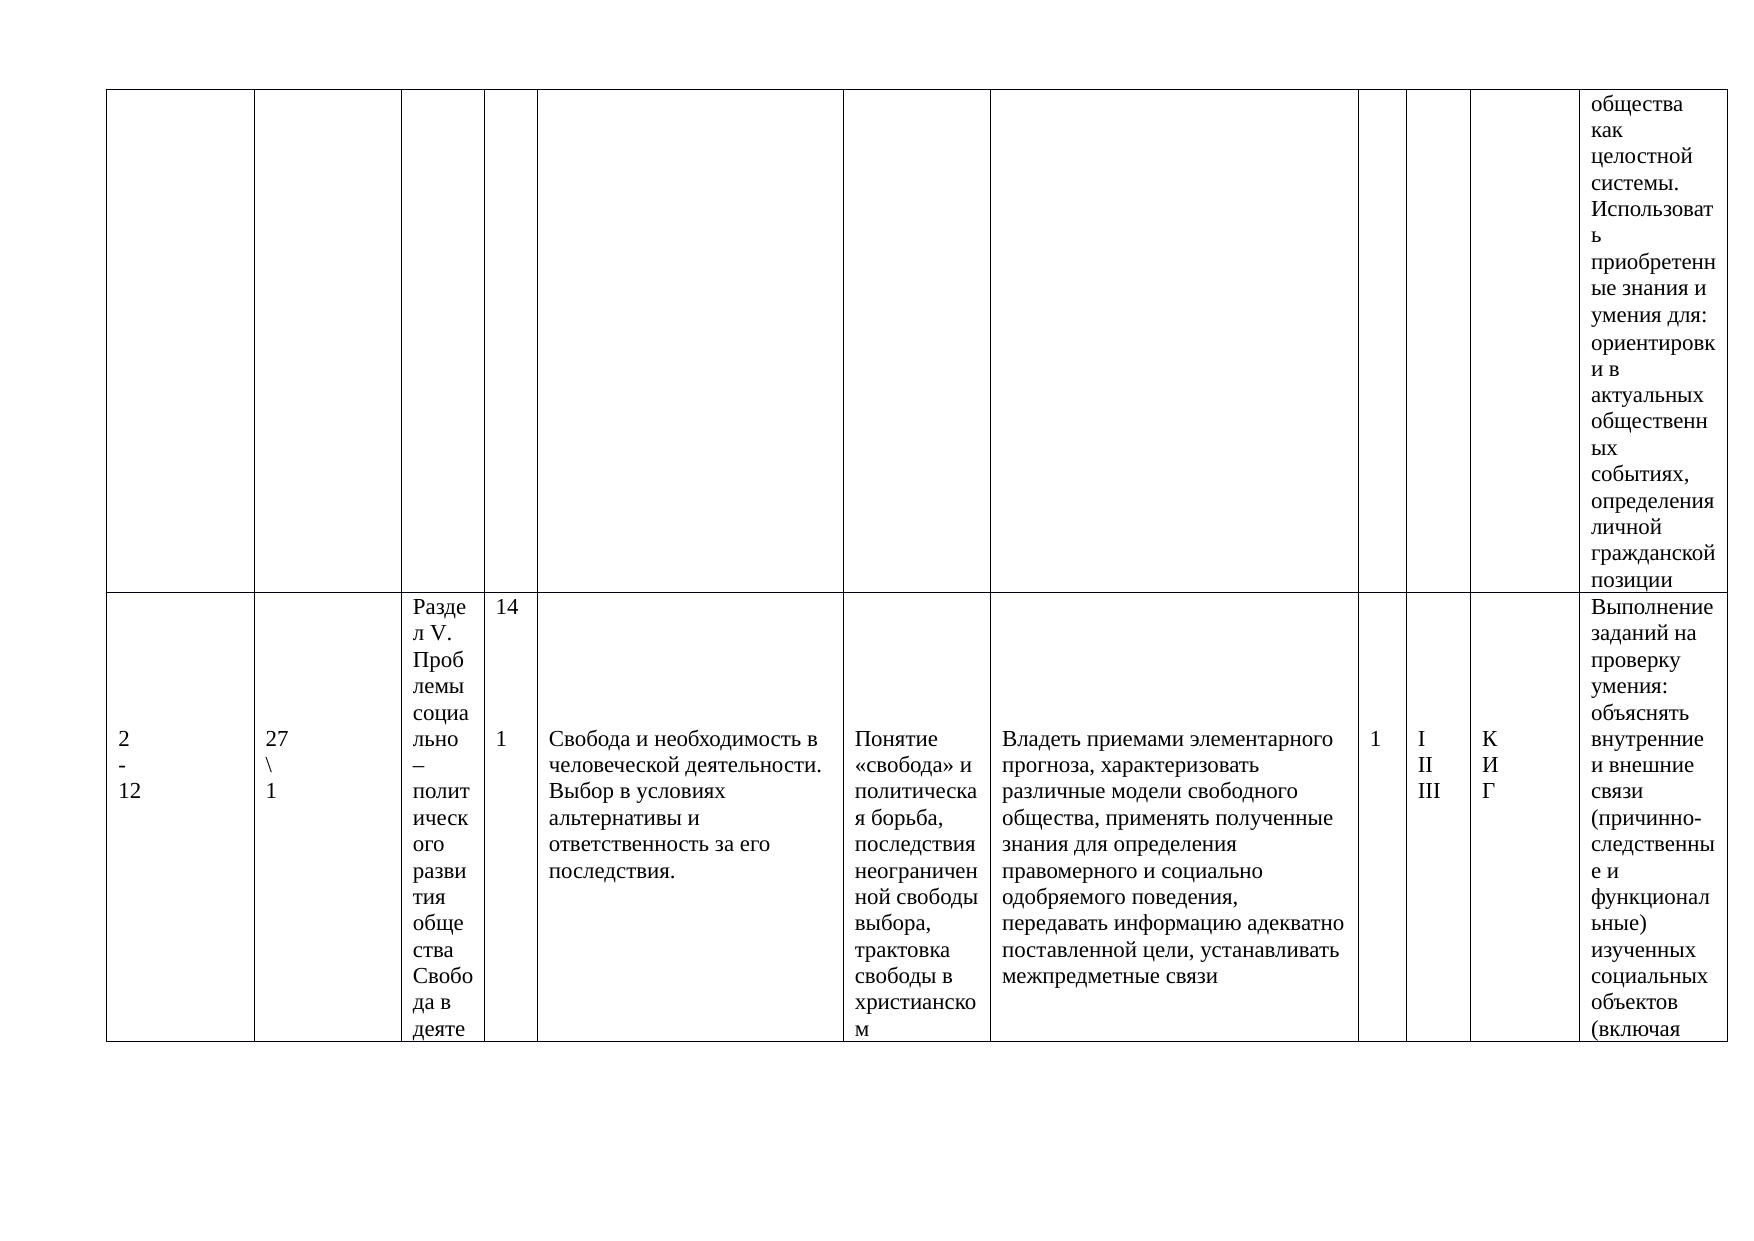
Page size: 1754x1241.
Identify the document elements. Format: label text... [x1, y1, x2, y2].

table_cell [1407, 90, 1470, 592]
table_cell Понятие «свобода» и политическая борьба, последствия неограниченной свободы выбора, трактовка свободы в христианском [844, 593, 990, 1041]
table_cell 2 - 12 [107, 593, 254, 1041]
table_cell [107, 90, 254, 592]
table_cell [402, 90, 484, 592]
table_cell [1471, 90, 1579, 592]
table_cell Владеть приемами элементарного прогноза, характеризовать различные модели свободного общества, применять полученные знания для определения правомерного и социально одобряемого поведения, передавать информацию адекватно поставленной цели, устанавливать межпредметные связи [991, 593, 1358, 1041]
table_cell [255, 90, 401, 592]
table_cell [991, 90, 1358, 592]
table_cell 27 \ 1 [255, 593, 401, 1041]
table_cell 14 1 [485, 593, 537, 1041]
table_cell I II III [1407, 593, 1470, 1041]
table_cell [844, 90, 990, 592]
table_cell Свобода и необходимость в человеческой деятельности. Выбор в условиях альтернативы и ответственность за его последствия. [538, 593, 843, 1041]
table_cell Выполнение заданий на проверку умения: объяснять внутренние и внешние связи (причинно- следственные и функциональные) изученных социальных объектов (включая [1580, 593, 1727, 1041]
table_cell К И Г [1471, 593, 1579, 1041]
table_cell [485, 90, 537, 592]
table_cell общества как целостной системы. Использовать приобретенные знания и умения для: ориентировки в актуальных общественных событиях, определения личной гражданской позиции [1580, 90, 1727, 592]
table_cell [1359, 90, 1406, 592]
table_cell 1 [1359, 593, 1406, 1041]
table_cell Раздел V. Проблемы социально – политического развития общества Свобода в деяте [402, 593, 484, 1041]
table_cell [538, 90, 843, 592]
